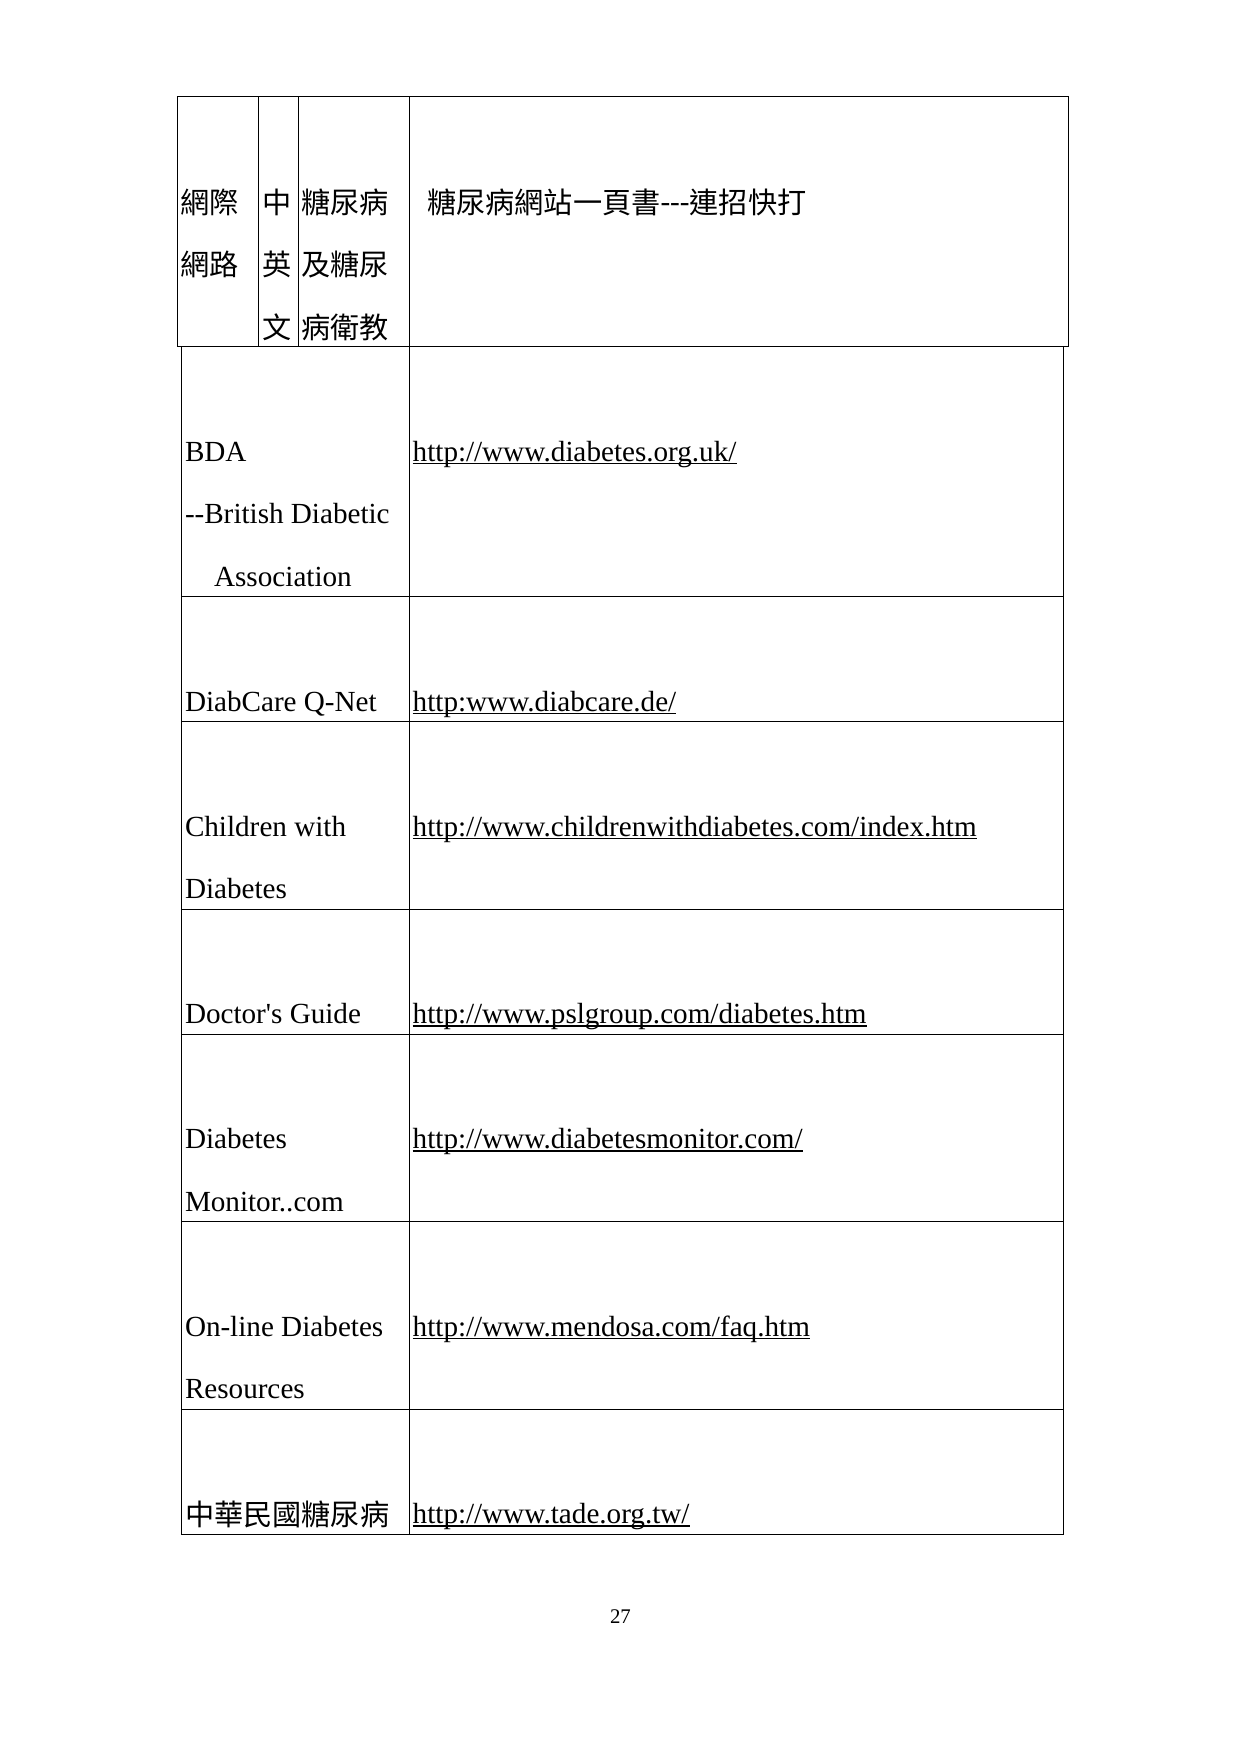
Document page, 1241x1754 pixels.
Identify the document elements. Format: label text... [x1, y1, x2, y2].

table_header 糖尿病網站一頁書---連招快打 [410, 97, 1068, 346]
table_cell [177, 1409, 181, 1534]
table_cell Doctor's Guide [182, 910, 409, 1034]
table_cell http://www.pslgroup.com/diabetes.htm [410, 910, 1063, 1034]
table_header 網際網路 [178, 97, 258, 346]
table_header 糖尿病及糖尿病衛教 [299, 97, 409, 346]
table_cell [1064, 596, 1069, 721]
table_cell DiabCare Q-Net [182, 597, 409, 721]
table_cell [1064, 721, 1069, 909]
table_cell 中華民國糖尿病 [182, 1410, 409, 1534]
table_cell Children with Diabetes [182, 722, 409, 909]
table_cell http://www.diabetes.org.uk/ [410, 347, 1063, 596]
table_header 中英文 [259, 97, 298, 346]
table_cell [177, 909, 181, 1034]
table_cell [177, 1034, 181, 1221]
table_cell [1064, 1034, 1069, 1221]
table_cell [1064, 1221, 1069, 1409]
table_cell [177, 347, 181, 596]
table_cell http://www.tade.org.tw/ [410, 1410, 1063, 1534]
table_cell [177, 596, 181, 721]
table_cell http://www.diabetesmonitor.com/ [410, 1035, 1063, 1221]
table_cell http:www.diabcare.de/ [410, 597, 1063, 721]
table_cell [1064, 1409, 1069, 1534]
table_cell [177, 721, 181, 909]
table_cell http://www.childrenwithdiabetes.com/index.htm [410, 722, 1063, 909]
table_cell On-line Diabetes Resources [182, 1222, 409, 1409]
table_cell [1064, 909, 1069, 1034]
table_cell http://www.mendosa.com/faq.htm [410, 1222, 1063, 1409]
table_cell [177, 1221, 181, 1409]
table_cell BDA --British Diabetic Association [182, 347, 409, 596]
table_cell [1064, 347, 1069, 596]
table_cell Diabetes Monitor..com [182, 1035, 409, 1221]
